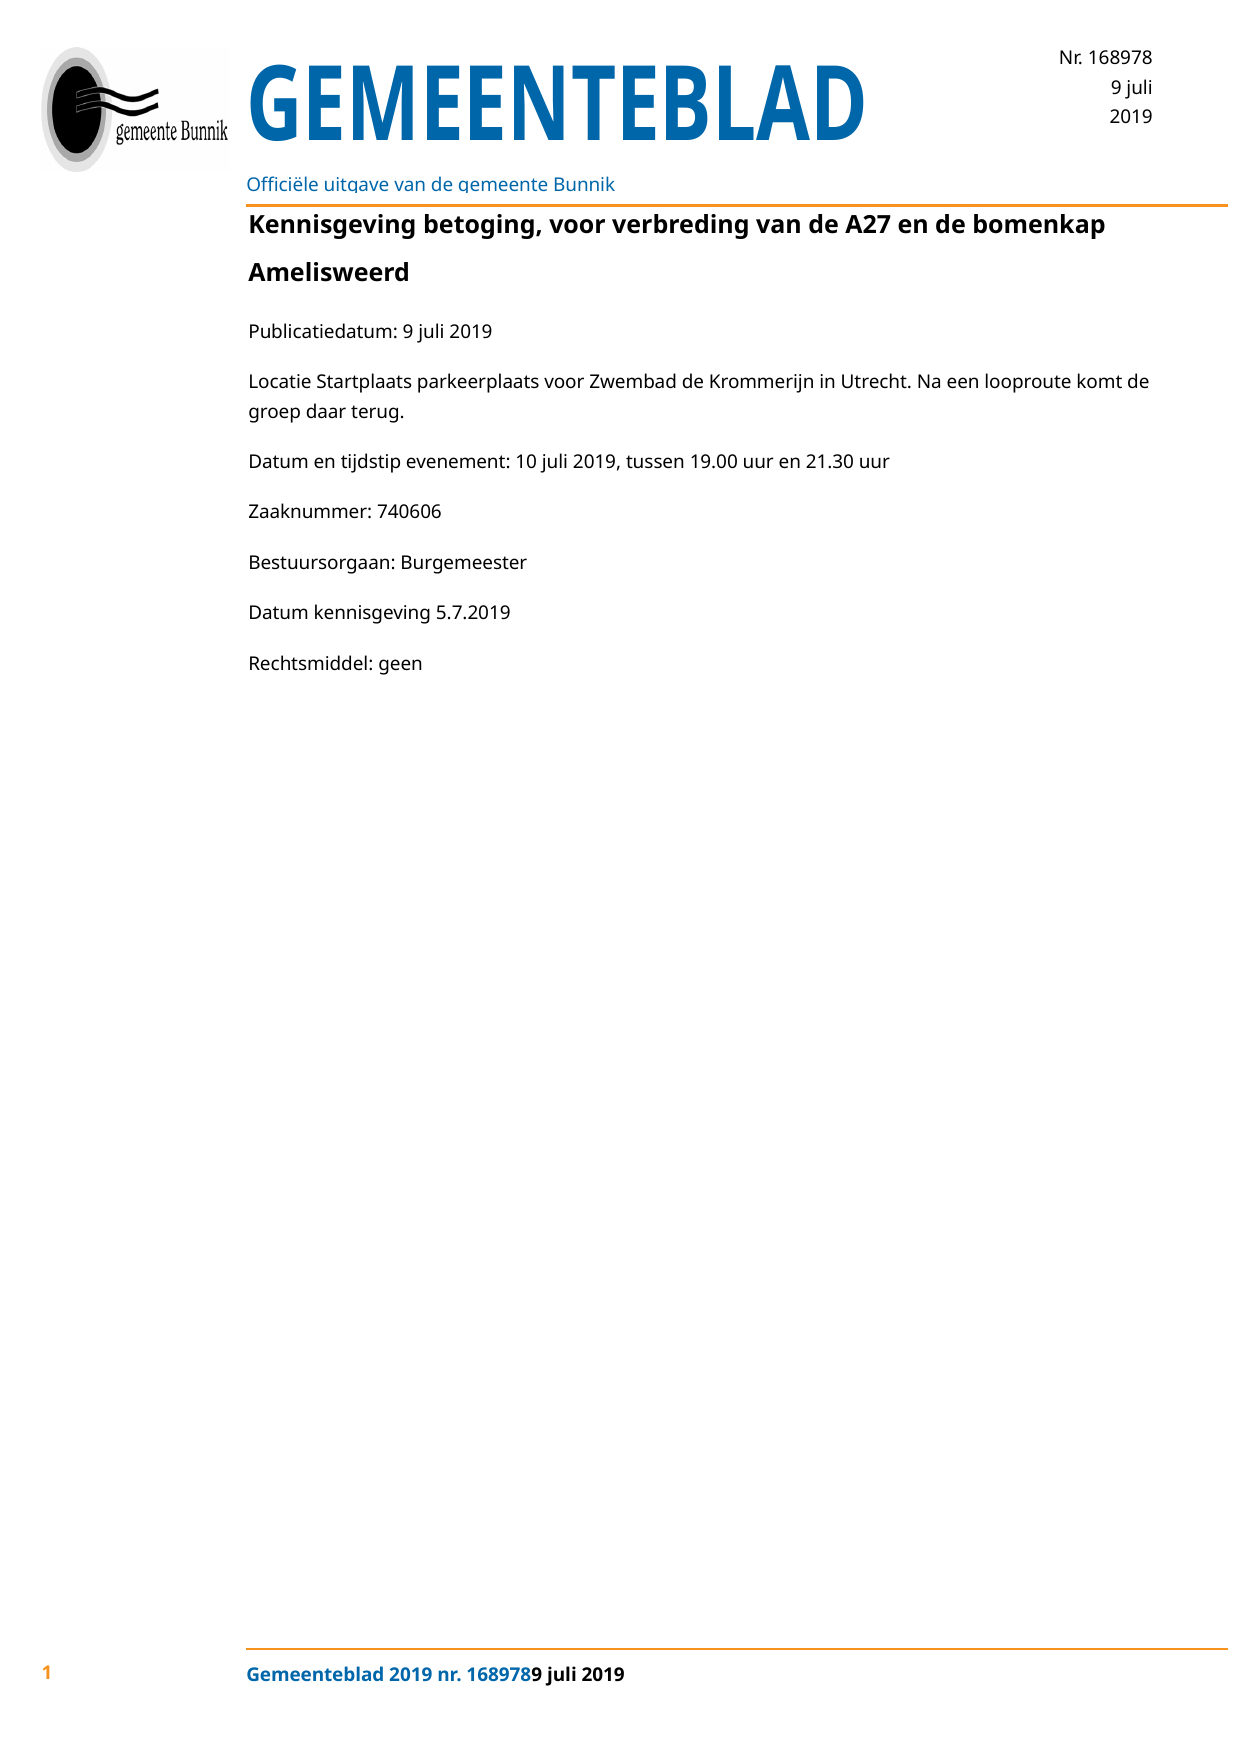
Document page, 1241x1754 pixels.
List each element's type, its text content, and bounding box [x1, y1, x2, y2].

text Kennisgeving betoging, voor verbreding van de A27 en de bomenkap Amelisweerd [248, 207, 1152, 288]
text Zaaknummer: 740606 [248, 499, 1152, 524]
text Locatie Startplaats parkeerplaats voor Zwembad de Krommerijn in Utrecht. Na een looproute komt de groep daar terug. [248, 368, 1152, 424]
text Bestuursorgaan: Burgemeester [248, 549, 1152, 575]
text Datum en tijdstip evenement: 10 juli 2019, tussen 19.00 uur en 21.30 uur [248, 448, 1152, 474]
text Rechtsmiddel: geen [248, 650, 1152, 676]
text Publicatiedatum: 9 juli 2019 [248, 318, 1152, 344]
picture [41, 47, 231, 172]
text Datum kennisgeving 5.7.2019 [248, 599, 1152, 625]
